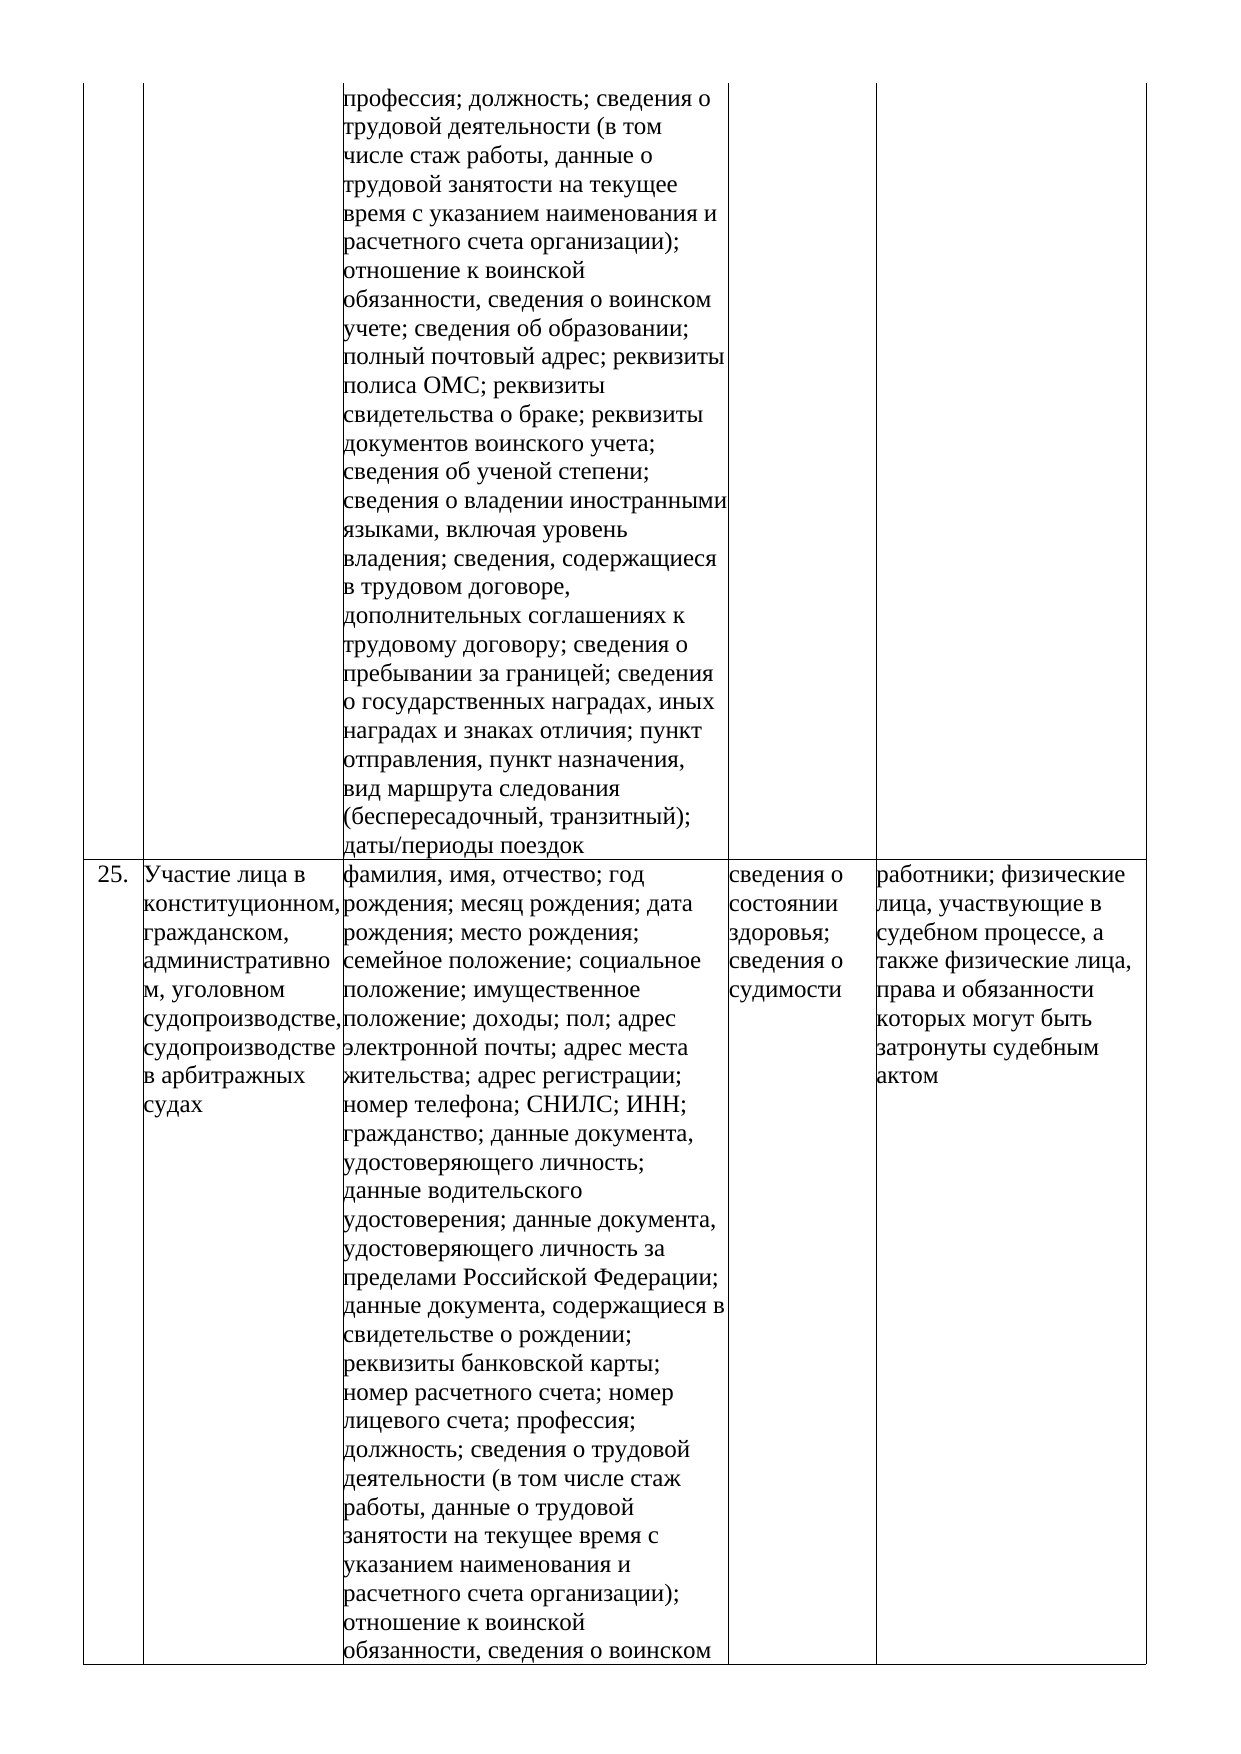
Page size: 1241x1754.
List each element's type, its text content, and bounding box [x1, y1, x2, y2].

table_cell работники; физические лица, участвующие в судебном процессе, а также физические лица, права и обязанности которых могут быть затронуты судебным актом [877, 860, 1146, 1664]
table_cell [144, 83, 343, 859]
table_cell 25. [84, 860, 143, 1664]
table_cell [877, 83, 1146, 859]
table_cell [84, 83, 143, 859]
table_cell профессия; должность; сведения о трудовой деятельности (в том числе стаж работы, данные о трудовой занятости на текущее время с указанием наименования и расчетного счета организации); отношение к воинской обязанности, сведения о воинском учете; сведения об образовании; полный почтовый адрес; реквизиты полиса ОМС; реквизиты свидетельства о браке; реквизиты документов воинского учета; сведения об ученой степени; сведения о владении иностранными языками, включая уровень владения; сведения, содержащиеся в трудовом договоре, дополнительных соглашениях к трудовому договору; сведения о пребывании за границей; сведения о государственных наградах, иных наградах и знаках отличия; пункт отправления, пункт назначения, вид маршрута следования (беспересадочный, транзитный); даты/периоды поездок [344, 83, 728, 859]
table_cell фамилия, имя, отчество; год рождения; месяц рождения; дата рождения; место рождения; семейное положение; социальное положение; имущественное положение; доходы; пол; адрес электронной почты; адрес места жительства; адрес регистрации; номер телефона; СНИЛС; ИНН; гражданство; данные документа, удостоверяющего личность; данные водительского удостоверения; данные документа, удостоверяющего личность за пределами Российской Федерации; данные документа, содержащиеся в свидетельстве о рождении; реквизиты банковской карты; номер расчетного счета; номер лицевого счета; профессия; должность; сведения о трудовой деятельности (в том числе стаж работы, данные о трудовой занятости на текущее время с указанием наименования и расчетного счета организации); отношение к воинской обязанности, сведения о воинском [344, 860, 728, 1664]
table_cell сведения о состоянии здоровья; сведения о судимости [729, 860, 876, 1664]
table_cell - [729, 83, 876, 859]
table_cell Участие лица в конституционном, гражданском, административном, уголовном судопроизводстве, судопроизводстве в арбитражных судах [144, 860, 343, 1664]
